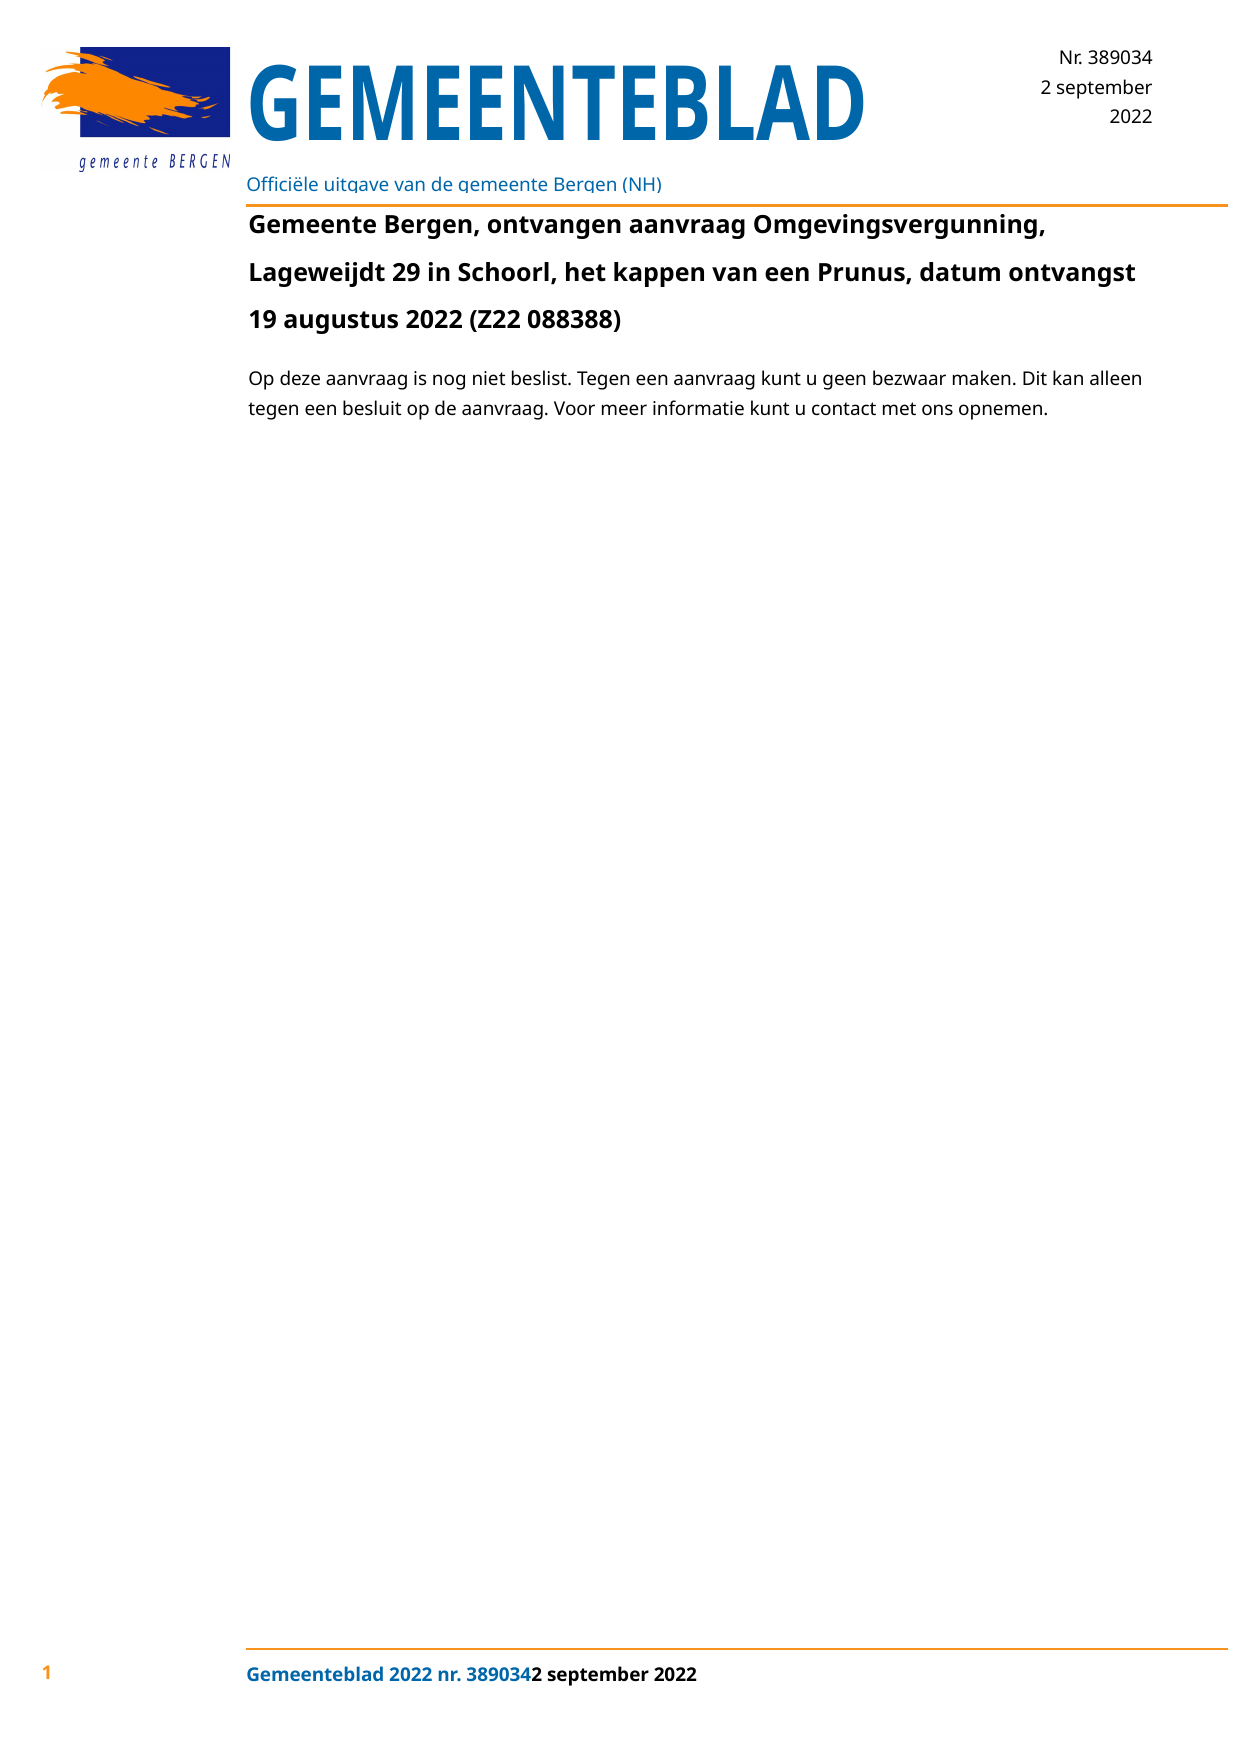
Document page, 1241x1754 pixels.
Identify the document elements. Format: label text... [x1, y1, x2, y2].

text Gemeente Bergen, ontvangen aanvraag Omgevingsvergunning, Lageweijdt 29 in Schoorl, het kappen van een Prunus, datum ontvangst 19 augustus 2022 (Z22 088388) [248, 207, 1152, 336]
picture [41, 47, 231, 172]
text Op deze aanvraag is nog niet beslist. Tegen een aanvraag kunt u geen bezwaar maken. Dit kan alleen tegen een besluit op de aanvraag. Voor meer informatie kunt u contact met ons opnemen. [248, 366, 1152, 421]
